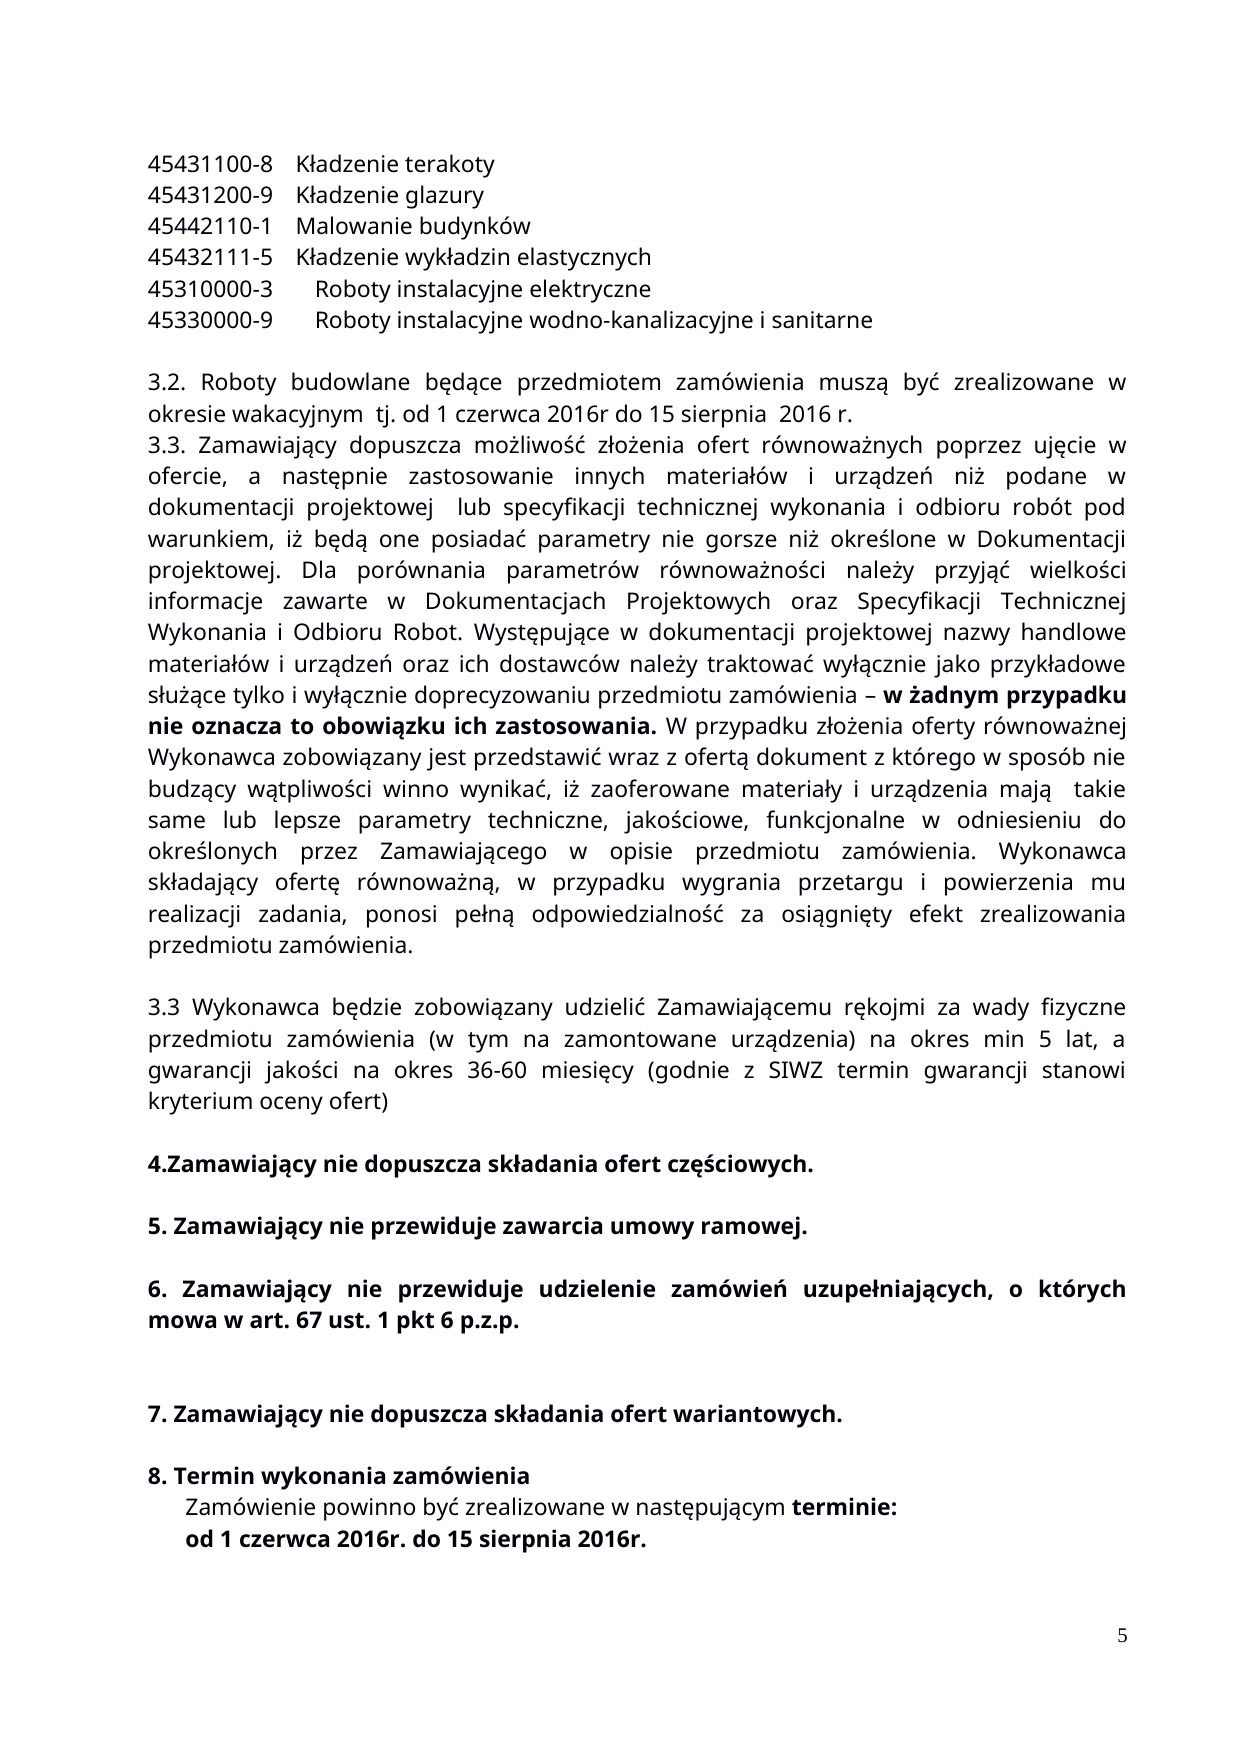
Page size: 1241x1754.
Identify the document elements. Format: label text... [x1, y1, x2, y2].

text 45432111-5 Kładzenie wykładzin elastycznych [148, 241, 1127, 273]
text 45442110-1 Malowanie budynków [148, 210, 1127, 241]
text 45310000-3 Roboty instalacyjne elektryczne [148, 273, 1127, 304]
text 7. Zamawiający nie dopuszcza składania ofert wariantowych. [148, 1398, 1127, 1429]
text 45431200-9 Kładzenie glazury [148, 179, 1127, 210]
text 45431100-8 Kładzenie terakoty [148, 148, 1127, 179]
text 3.2. Roboty budowlane będące przedmiotem zamówienia muszą być zrealizowane w okresie wakacyjnym tj. od 1 czerwca 2016r do 15 sierpnia 2016 r. [148, 366, 1127, 429]
text 5. Zamawiający nie przewiduje zawarcia umowy ramowej. [148, 1210, 1127, 1241]
text 4.Zamawiający nie dopuszcza składania ofert częściowych. [148, 1148, 1127, 1179]
text 45330000-9 Roboty instalacyjne wodno-kanalizacyjne i sanitarne [148, 304, 1127, 335]
text 8. Termin wykonania zamówienia [148, 1460, 1127, 1491]
text 3.3 Wykonawca będzie zobowiązany udzielić Zamawiającemu rękojmi za wady fizyczne przedmiotu zamówienia (w tym na zamontowane urządzenia) na okres min 5 lat, a gwarancji jakości na okres 36-60 miesięcy (godnie z SIWZ termin gwarancji stanowi kryterium oceny ofert) [148, 991, 1127, 1116]
text 6. Zamawiający nie przewiduje udzielenie zamówień uzupełniających, o których mowa w art. 67 ust. 1 pkt 6 p.z.p. [148, 1273, 1127, 1335]
text 3.3. Zamawiający dopuszcza możliwość złożenia ofert równoważnych poprzez ujęcie w ofercie, a następnie zastosowanie innych materiałów i urządzeń niż podane w dokumentacji projektowej lub specyfikacji technicznej wykonania i odbioru robót pod warunkiem, iż będą one posiadać parametry nie gorsze niż określone w Dokumentacji projektowej. Dla porównania parametrów równoważności należy przyjąć wielkości informacje zawarte w Dokumentacjach Projektowych oraz Specyfikacji Technicznej Wykonania i Odbioru Robot. Występujące w dokumentacji projektowej nazwy handlowe materiałów i urządzeń oraz ich dostawców należy traktować wyłącznie jako przykładowe służące tylko i wyłącznie doprecyzowaniu przedmiotu zamówienia – w żadnym przypadku nie oznacza to obowiązku ich zastosowania. W przypadku złożenia oferty równoważnej Wykonawca zobowiązany jest przedstawić wraz z ofertą dokument z którego w sposób nie budzący wątpliwości winno wynikać, iż zaoferowane materiały i urządzenia mają takie same lub lepsze parametry techniczne, jakościowe, funkcjonalne w odniesieniu do określonych przez Zamawiającego w opisie przedmiotu zamówienia. Wykonawca składający ofertę równoważną, w przypadku wygrania przetargu i powierzenia mu realizacji zadania, ponosi pełną odpowiedzialność za osiągnięty efekt zrealizowania przedmiotu zamówienia. [148, 429, 1127, 960]
text Zamówienie powinno być zrealizowane w następującym terminie: [185, 1491, 1127, 1523]
text od 1 czerwca 2016r. do 15 sierpnia 2016r. [185, 1523, 1127, 1554]
